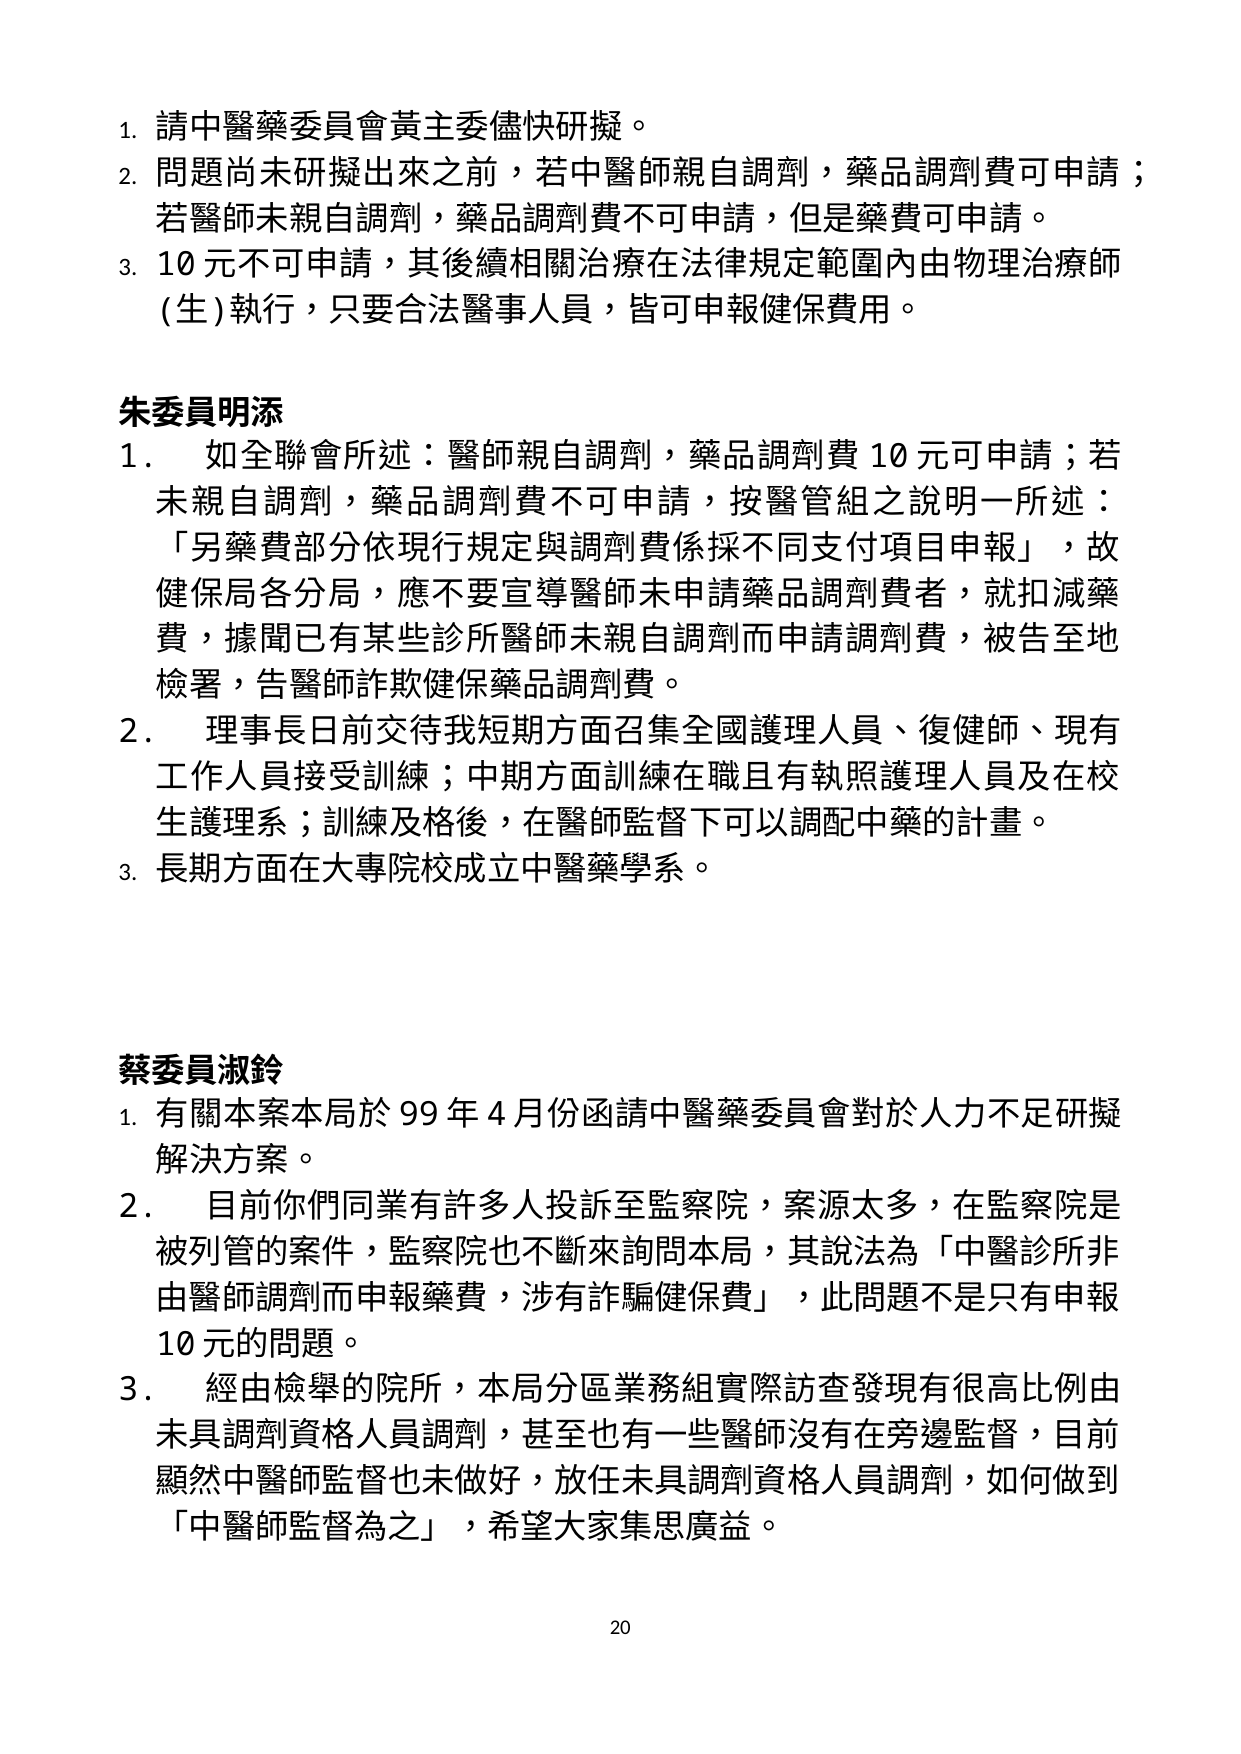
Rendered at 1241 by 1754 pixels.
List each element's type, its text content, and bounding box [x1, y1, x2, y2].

list 理事長日前交待我短期方面召集全國護理人員、復健師、現有工作人員接受訓練；中期方面訓練在職且有執照護理人員及在校生護理系；訓練及格後，在醫師監督下可以調配中藥的計畫。 [118, 706, 1122, 843]
list 如全聯會所述：醫師親自調劑，藥品調劑費10元可申請；若未親自調劑，藥品調劑費不可申請，按醫管組之說明一所述：「另藥費部分依現行規定與調劑費係採不同支付項目申報」，故健保局各分局，應不要宣導醫師未申請藥品調劑費者，就扣減藥費，據聞已有某些診所醫師未親自調劑而申請調劑費，被告至地檢署，告醫師詐欺健保藥品調劑費。 [118, 431, 1122, 706]
list 有關本案本局於99年4月份函請中醫藥委員會對於人力不足研擬解決方案。 [118, 1089, 1122, 1181]
list 10元不可申請，其後續相關治療在法律規定範圍內由物理治療師(生)執行，只要合法醫事人員，皆可申報健保費用。 [118, 239, 1122, 331]
list 長期方面在大專院校成立中醫藥學系。 [118, 843, 1122, 889]
list 請中醫藥委員會黃主委儘快研擬。 [118, 102, 1122, 147]
list 問題尚未研擬出來之前，若中醫師親自調劑，藥品調劑費可申請；若醫師未親自調劑，藥品調劑費不可申請，但是藥費可申請。 [118, 147, 1122, 239]
list 經由檢舉的院所，本局分區業務組實際訪查發現有很高比例由未具調劑資格人員調劑，甚至也有一些醫師沒有在旁邊監督，目前顯然中醫師監督也未做好，放任未具調劑資格人員調劑，如何做到「中醫師監督為之」，希望大家集思廣益。 [118, 1364, 1122, 1547]
text 朱委員明添 [118, 368, 1122, 431]
text 蔡委員淑鈴 [118, 1027, 1122, 1089]
list 目前你們同業有許多人投訴至監察院，案源太多，在監察院是被列管的案件，監察院也不斷來詢問本局，其說法為「中醫診所非由醫師調劑而申報藥費，涉有詐騙健保費」，此問題不是只有申報10元的問題。 [118, 1181, 1122, 1364]
